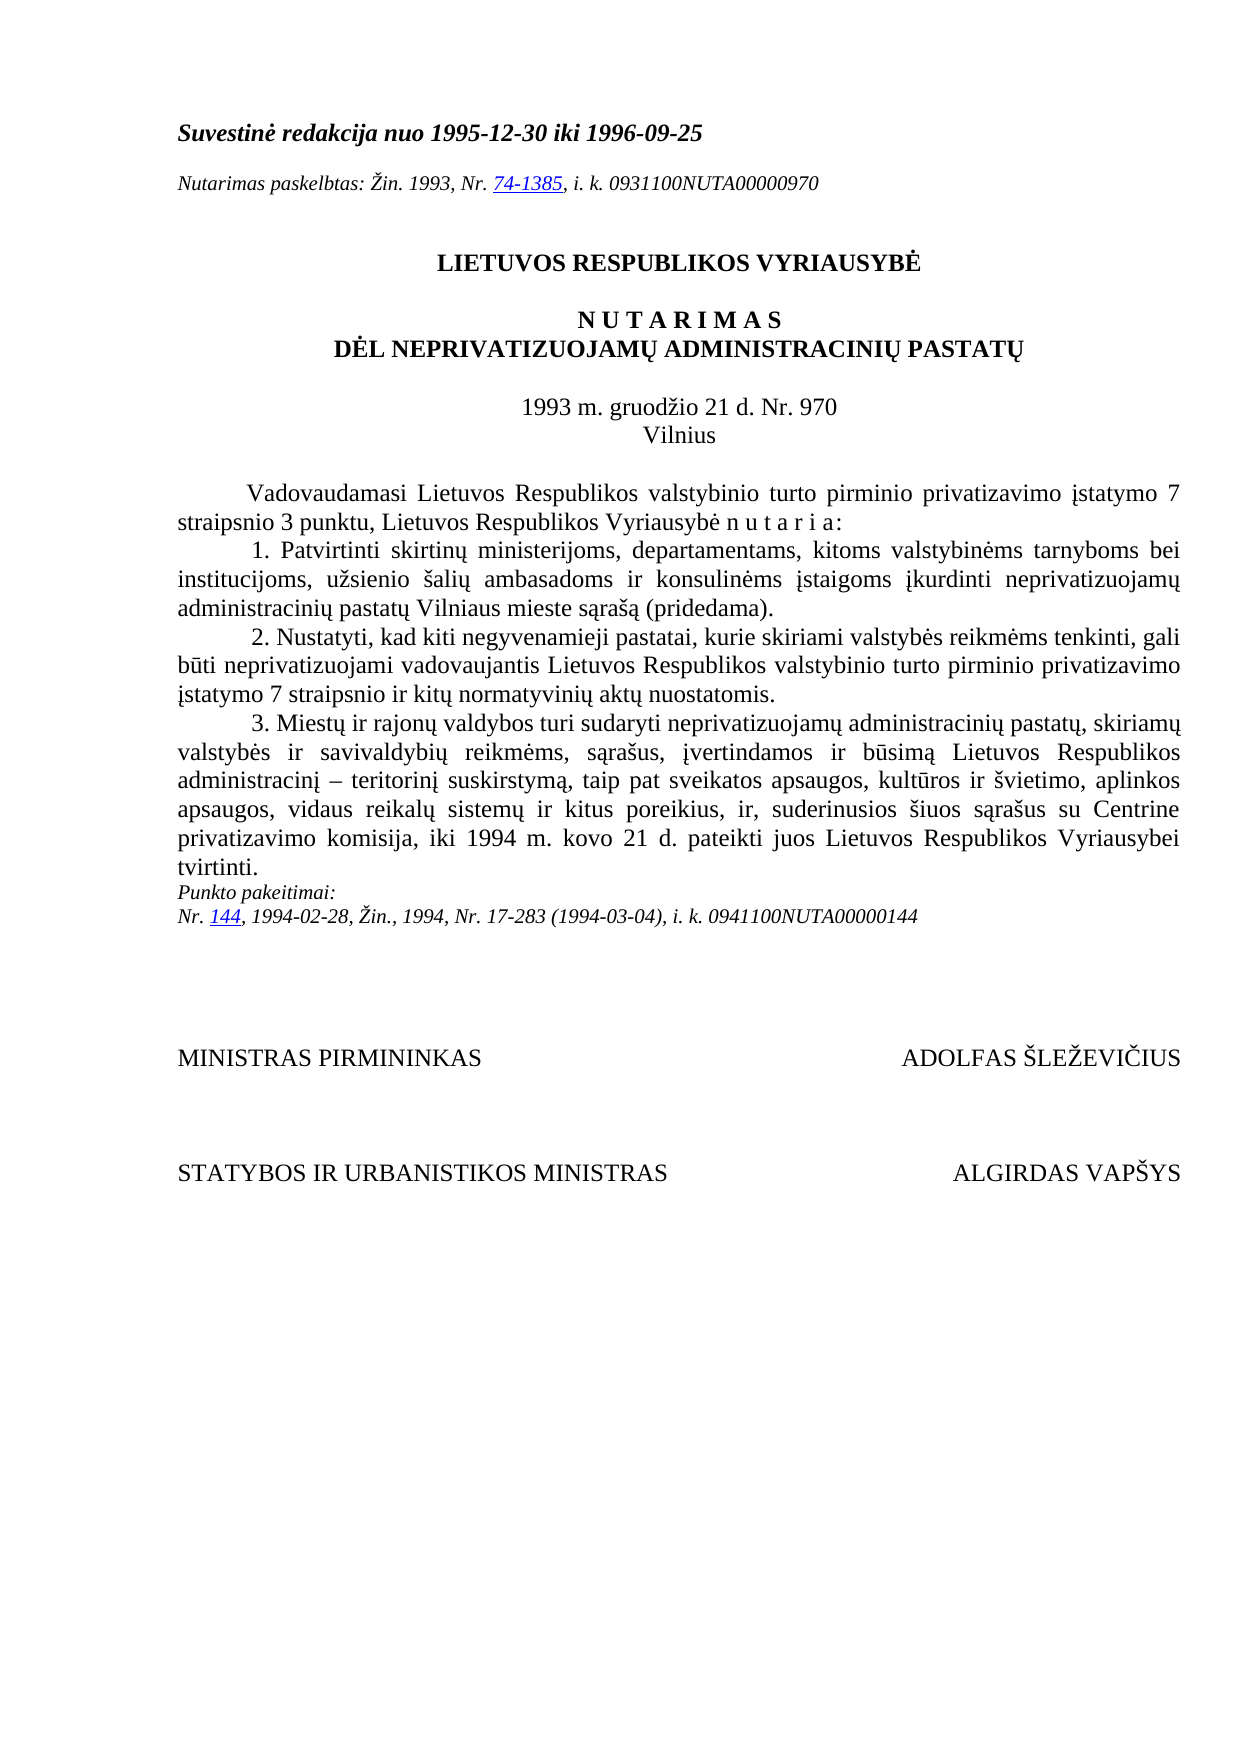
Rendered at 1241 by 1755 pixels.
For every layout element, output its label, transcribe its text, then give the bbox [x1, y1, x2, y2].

text 1. Patvirtinti skirtinų ministerijoms, departamentams, kitoms valstybinėms tarnyboms bei institucijoms, užsienio šalių ambasadoms ir konsulinėms įstaigoms įkurdinti neprivatizuojamų administracinių pastatų Vilniaus mieste sąrašą (pridedama). [177, 535, 1181, 622]
text 1993 m. gruodžio 21 d. Nr. 970 [177, 392, 1181, 420]
text STATYBOS IR URBANISTIKOS MINISTRAS ALGIRDAS VAPŠYS [177, 1158, 1181, 1187]
text Nr. 144, 1994-02-28, Žin., 1994, Nr. 17-283 (1994-03-04), i. k. 0941100NUTA00000144 [177, 904, 1181, 928]
text DĖL NEPRIVATIZUOJAMŲ ADMINISTRACINIŲ PASTATŲ [177, 334, 1181, 363]
text Vadovaudamasi Lietuvos Respublikos valstybinio turto pirminio privatizavimo įstatymo 7 straipsnio 3 punktu, Lietuvos Respublikos Vyriausybė nutaria: [177, 478, 1181, 535]
text Punkto pakeitimai: [177, 880, 1181, 904]
text Nutarimas paskelbtas: Žin. 1993, Nr. 74-1385, i. k. 0931100NUTA00000970 [177, 171, 1181, 195]
text N U T A R I M A S [177, 305, 1181, 334]
text 3. Miestų ir rajonų valdybos turi sudaryti neprivatizuojamų administracinių pastatų, skiriamų valstybės ir savivaldybių reikmėms, sąrašus, įvertindamos ir būsimą Lietuvos Respublikos administracinį – teritorinį suskirstymą, taip pat sveikatos apsaugos, kultūros ir švietimo, aplinkos apsaugos, vidaus reikalų sistemų ir kitus poreikius, ir, suderinusios šiuos sąrašus su Centrine privatizavimo komisija, iki 1994 m. kovo 21 d. pateikti juos Lietuvos Respublikos Vyriausybei tvirtinti. [177, 708, 1181, 880]
text Suvestinė redakcija nuo 1995-12-30 iki 1996-09-25 [177, 118, 1181, 147]
text LIETUVOS RESPUBLIKOS VYRIAUSYBĖ [177, 248, 1181, 277]
text MINISTRAS PIRMININKAS ADOLFAS ŠLEŽEVIČIUS [177, 1043, 1181, 1072]
text Vilnius [177, 420, 1181, 449]
text 2. Nustatyti, kad kiti negyvenamieji pastatai, kurie skiriami valstybės reikmėms tenkinti, gali būti neprivatizuojami vadovaujantis Lietuvos Respublikos valstybinio turto pirminio privatizavimo įstatymo 7 straipsnio ir kitų normatyvinių aktų nuostatomis. [177, 622, 1181, 708]
